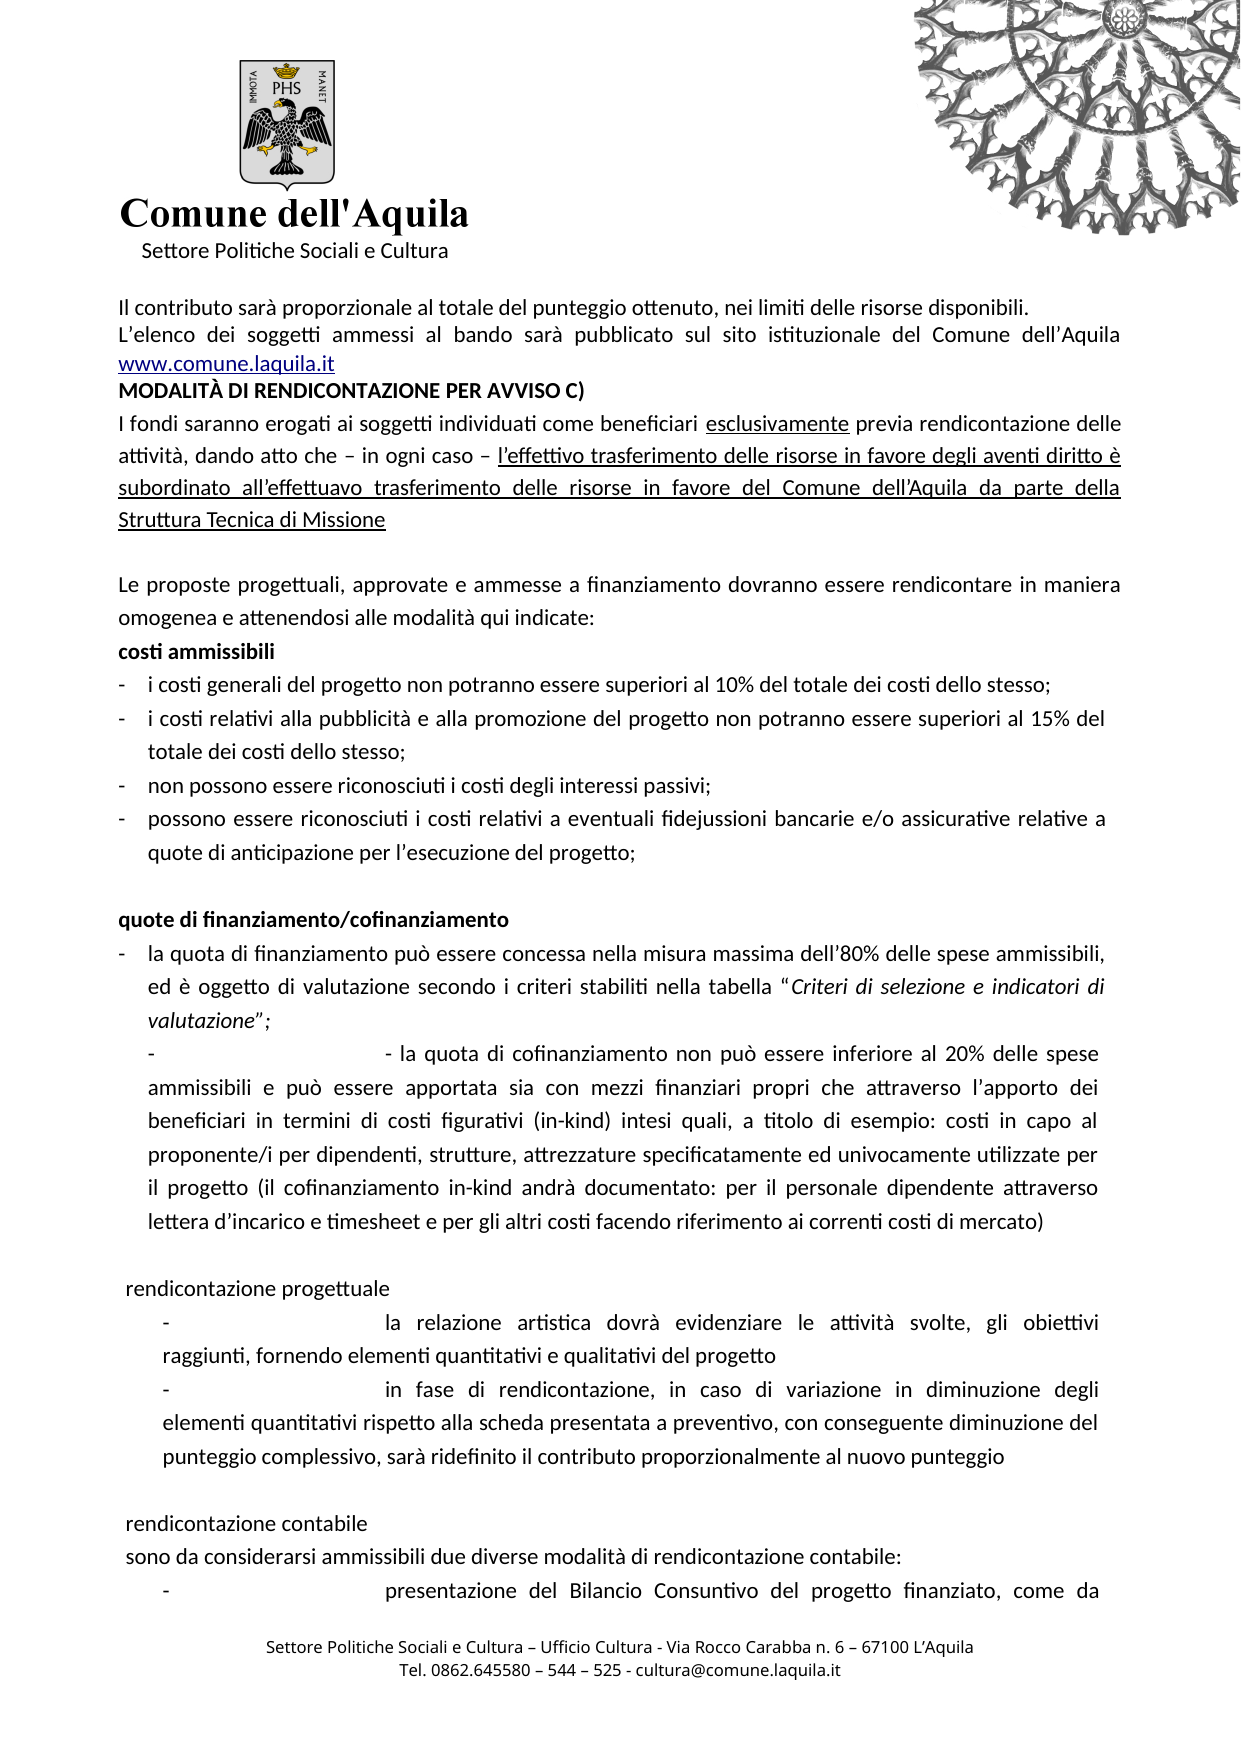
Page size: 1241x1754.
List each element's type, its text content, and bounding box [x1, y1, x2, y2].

text I fondi saranno erogati ai soggetti individuati come beneficiari esclusivamente previa rendicontazione delle attività, dando atto che – in ogni caso – l’effettivo trasferimento delle risorse in favore degli aventi diritto è subordinato all’effettuavo trasferimento delle risorse in favore del Comune dell’Aquila da parte della Struttura Tecnica di Missione [118, 409, 1122, 533]
text quote di finanziamento/cofinanziamento [118, 905, 1107, 933]
list i costi relativi alla pubblicità e alla promozione del progetto non potranno essere superiori al 15% del totale dei costi dello stesso; [118, 704, 1107, 766]
list la quota di finanziamento può essere concessa nella misura massima dell’80% delle spese ammissibili, ed è oggetto di valutazione secondo i criteri stabiliti nella tabella “Criteri di selezione e indicatori di valutazione”; [118, 939, 1107, 1034]
list non possono essere riconosciuti i costi degli interessi passivi; [118, 771, 1107, 799]
text costi ammissibili [118, 637, 1107, 665]
text MODALITÀ DI RENDICONTAZIONE PER AVVISO C) [118, 377, 1122, 405]
text Il contributo sarà proporzionale al totale del punteggio ottenuto, nei limiti delle risorse disponibili. [118, 293, 1122, 321]
list i costi generali del progetto non potranno essere superiori al 10% del totale dei costi dello stesso; [118, 670, 1107, 698]
table_header - la quota di cofinanziamento non può essere inferiore al 20% delle spese ammissibili e può essere apportata sia con mezzi finanziari propri che attraverso l’apporto dei beneficiari in termini di costi figurativi (in-kind) intesi quali, a titolo di esempio: costi in capo al proponente/i per dipendenti, strutture, attrezzature specificatamente ed univocamente utilizzate per il progetto (il cofinanziamento in-kind andrà documentato: per il personale dipendente attraverso lettera d’incarico e timesheet e per gli altri costi facendo riferimento ai correnti costi di mercato) rendicontazione progettuale la relazione artistica dovrà evidenziare le attività svolte, gli obiettivi raggiunti, fornendo elementi quantitativi e qualitativi del progetto in fase di rendicontazione, in caso di variazione in diminuzione degli elementi quantitativi rispetto alla scheda presentata a preventivo, con conseguente diminuzione del punteggio complessivo, sarà ridefinito il contributo proporzionalmente al nuovo punteggio rendicontazione contabile sono da considerarsi ammissibili due diverse modalità di rendicontazione contabile: presentazione del Bilancio Consuntivo del progetto finanziato, come da [118, 1039, 1122, 1604]
text Le proposte progettuali, approvate e ammesse a finanziamento dovranno essere rendicontare in maniera omogenea e attenendosi alle modalità qui indicate: [118, 570, 1122, 631]
list possono essere riconosciuti i costi relativi a eventuali fidejussioni bancarie e/o assicurative relative a quote di anticipazione per l’esecuzione del progetto; [118, 804, 1107, 866]
text L’elenco dei soggetti ammessi al bando sarà pubblicato sul sito istituzionale del Comune dell’Aquila www.comune.laquila.it [118, 321, 1122, 377]
